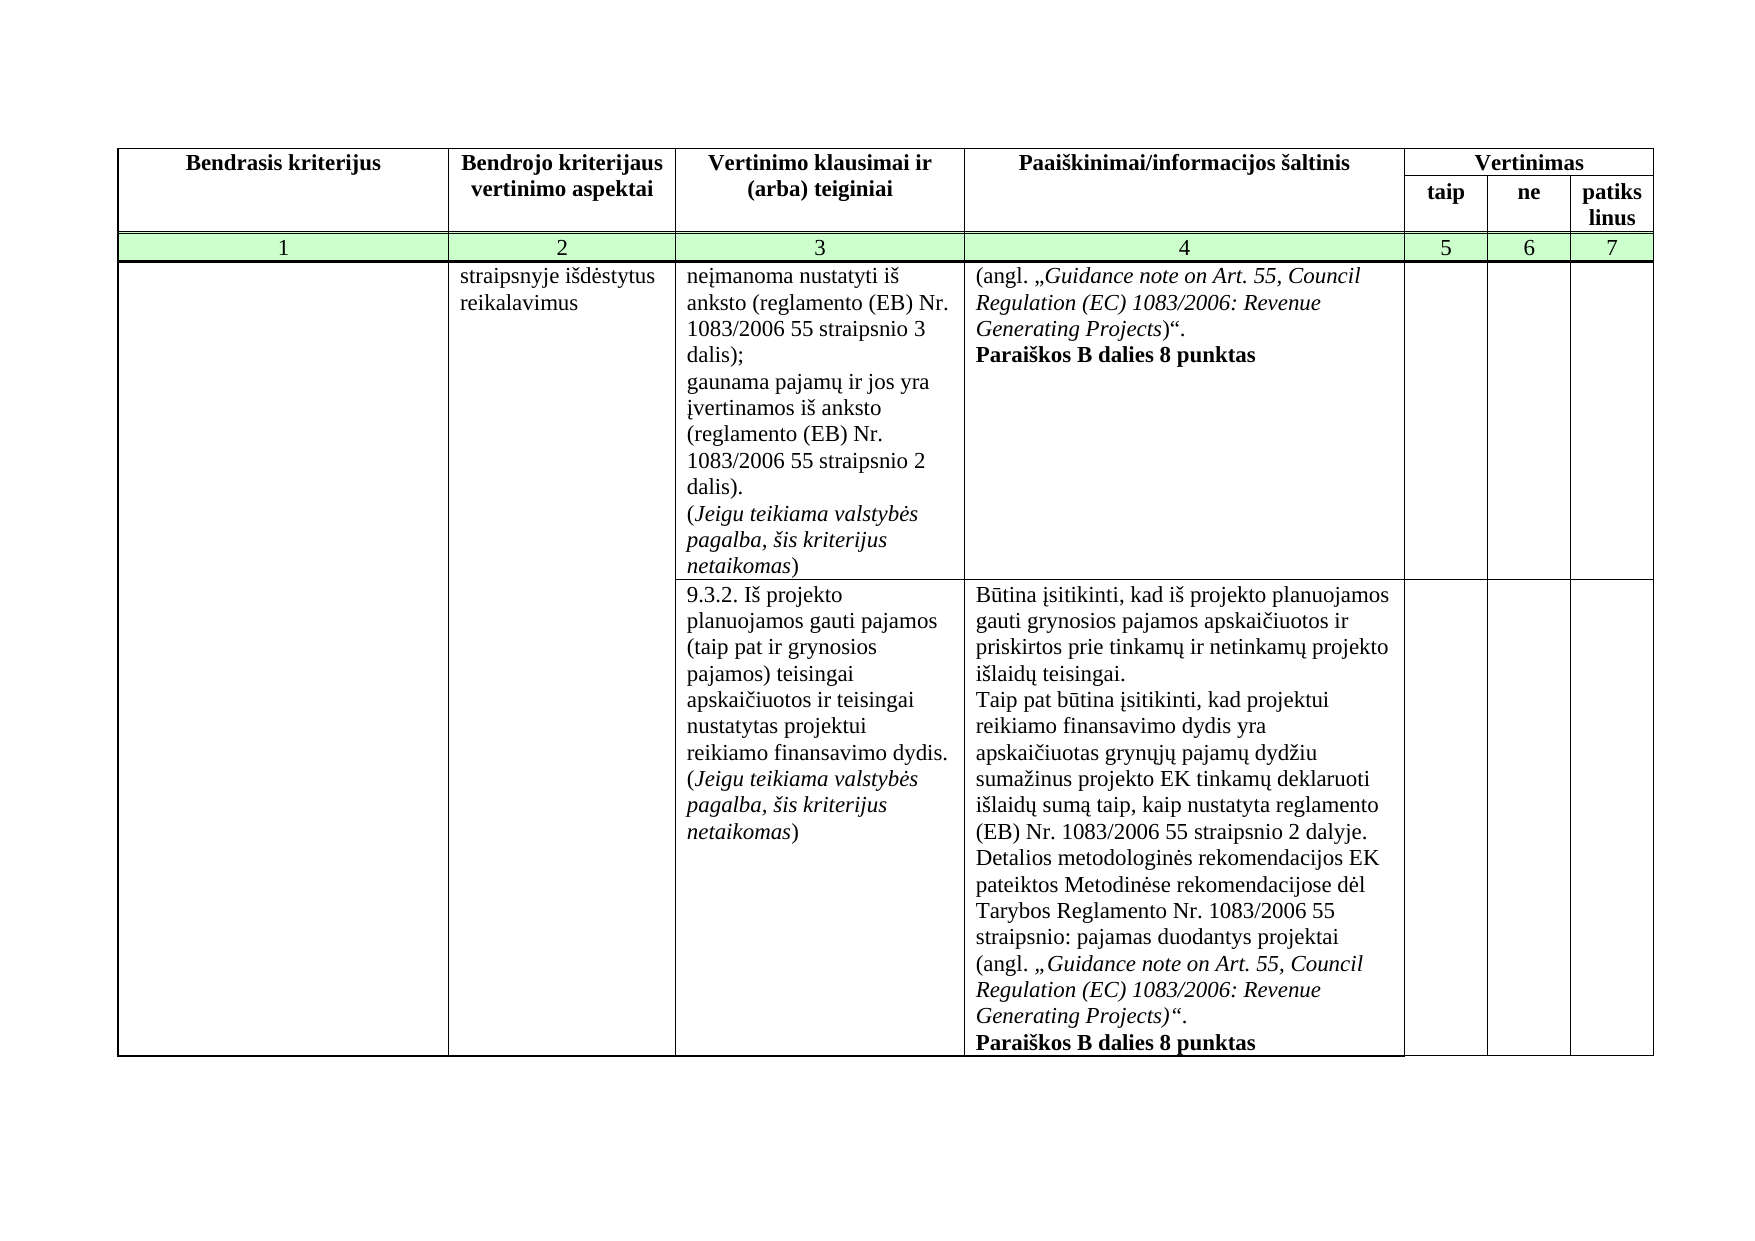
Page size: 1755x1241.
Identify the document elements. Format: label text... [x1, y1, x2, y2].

table_cell [1405, 263, 1487, 579]
table_cell straipsnyje išdėstytus reikalavimus [449, 263, 675, 1055]
table_header Bendrojo kriterijaus vertinimo aspektai [449, 149, 675, 231]
table_cell 1 [119, 234, 448, 260]
table_cell [1488, 263, 1570, 579]
table_cell 5 [1405, 234, 1487, 260]
table_cell neįmanoma nustatyti iš anksto (reglamento (EB) Nr. 1083/2006 55 straipsnio 3 dalis); gaunama pajamų ir jos yra įvertinamos iš anksto (reglamento (EB) Nr. 1083/2006 55 straipsnio 2 dalis). (Jeigu teikiama valstybės pagalba, šis kriterijus netaikomas) [676, 263, 964, 579]
table_cell Būtina įsitikinti, kad iš projekto planuojamos gauti grynosios pajamos apskaičiuotos ir priskirtos prie tinkamų ir netinkamų projekto išlaidų teisingai. Taip pat būtina įsitikinti, kad projektui reikiamo finansavimo dydis yra apskaičiuotas grynųjų pajamų dydžiu sumažinus projekto EK tinkamų deklaruoti išlaidų sumą taip, kaip nustatyta reglamento (EB) Nr. 1083/2006 55 straipsnio 2 dalyje. Detalios metodologinės rekomendacijos EK pateiktos Metodinėse rekomendacijose dėl Tarybos Reglamento Nr. 1083/2006 55 straipsnio: pajamas duodantys projektai (angl. „Guidance note on Art. 55, Council Regulation (EC) 1083/2006: Revenue Generating Projects)“. Paraiškos B dalies 8 punktas [965, 580, 1404, 1055]
table_cell patikslinus [1571, 176, 1653, 231]
table_cell ne [1488, 176, 1570, 231]
table_header Vertinimo klausimai ir (arba) teiginiai [676, 149, 964, 231]
table_cell taip [1405, 176, 1487, 231]
table_cell [1571, 263, 1653, 579]
table_cell [1571, 580, 1653, 1055]
table_cell 2 [449, 234, 675, 260]
table_cell 4 [965, 234, 1404, 260]
table_cell 7 [1571, 234, 1653, 260]
table_cell (angl. „Guidance note on Art. 55, Council Regulation (EC) 1083/2006: Revenue Generating Projects)“. Paraiškos B dalies 8 punktas [965, 263, 1404, 579]
table_header Paaiškinimai/informacijos šaltinis [965, 149, 1404, 231]
table_header Vertinimas [1405, 149, 1653, 175]
table_header Bendrasis kriterijus [119, 149, 448, 231]
table_cell 3 [676, 234, 964, 260]
table_cell 9.3.2. Iš projekto planuojamos gauti pajamos (taip pat ir grynosios pajamos) teisingai apskaičiuotos ir teisingai nustatytas projektui reikiamo finansavimo dydis. (Jeigu teikiama valstybės pagalba, šis kriterijus netaikomas) [676, 580, 964, 1055]
table_cell [1488, 580, 1570, 1055]
table_cell [119, 263, 448, 1055]
table_cell 6 [1488, 234, 1570, 260]
table_cell [1405, 580, 1487, 1055]
